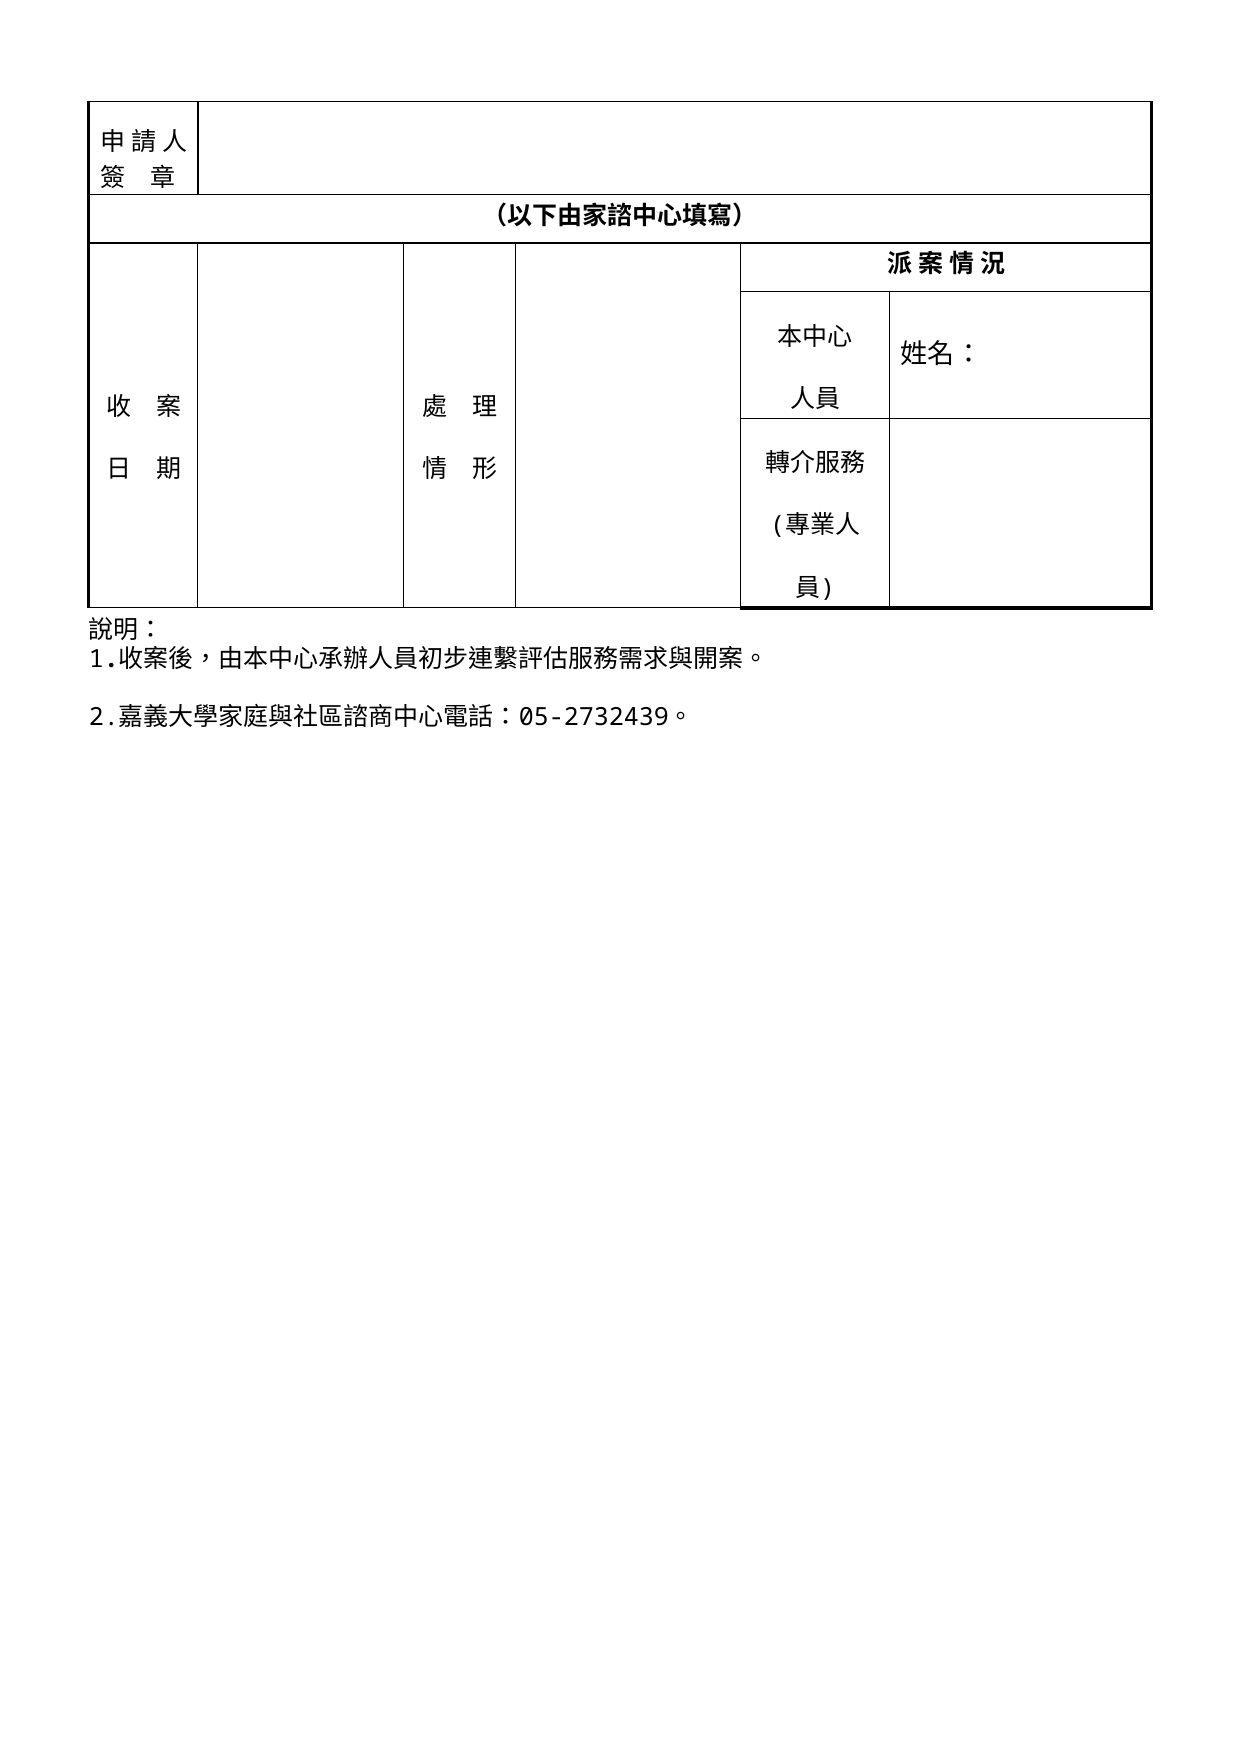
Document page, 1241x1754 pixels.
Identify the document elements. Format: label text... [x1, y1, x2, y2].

table_cell [198, 244, 403, 606]
table_cell 本中心 人員 [741, 292, 889, 417]
table_cell [199, 102, 1150, 193]
table_cell 轉介服務 (專業人員) [741, 419, 889, 606]
table_cell 申請人 簽 章 [90, 102, 197, 193]
table_cell 收 案 日 期 [90, 244, 197, 606]
table_cell [516, 244, 740, 606]
table_cell 姓名： [890, 292, 1150, 417]
text 1.收案後，由本中心承辦人員初步連繫評估服務需求與開案。 [89, 646, 1152, 673]
table_cell 處 理 情 形 [404, 244, 515, 606]
table_cell [890, 419, 1150, 606]
text 2.嘉義大學家庭與社區諮商中心電話：05-2732439。 [89, 673, 1152, 735]
text 說明： [89, 609, 1152, 646]
table_cell 派 案 情 況 [741, 244, 1150, 291]
table_cell （以下由家諮中心填寫） [90, 195, 1150, 242]
